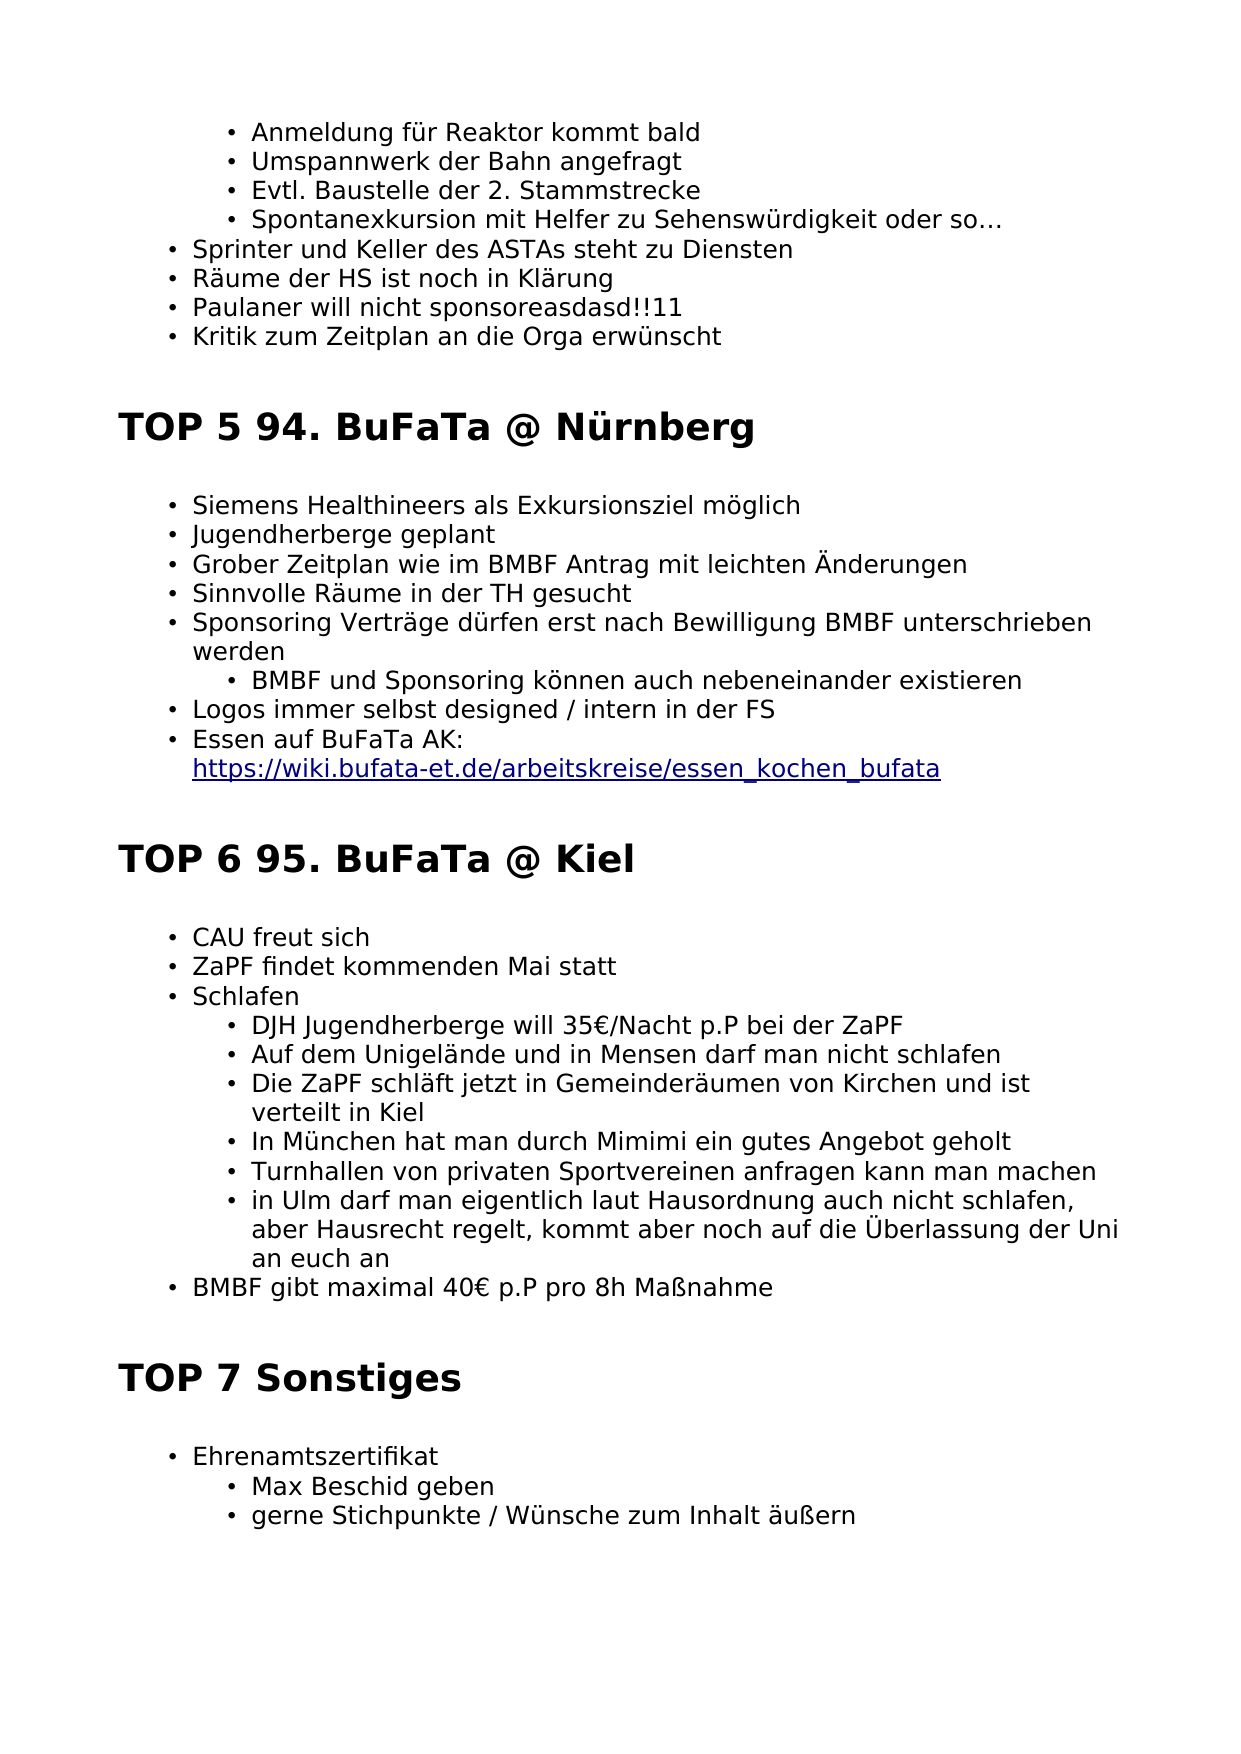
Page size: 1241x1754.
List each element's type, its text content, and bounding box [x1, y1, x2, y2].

list Sponsoring Verträge dürfen erst nach Bewilligung BMBF unterschrieben werden [177, 608, 1122, 667]
list Turnhallen von privaten Sportvereinen anfragen kann man machen [236, 1157, 1122, 1186]
list Siemens Healthineers als Exkursionsziel möglich [177, 492, 1122, 521]
list Paulaner will nicht sponsoreasdasd!!11 [177, 293, 1122, 322]
list BMBF und Sponsoring können auch nebeneinander existieren [236, 667, 1122, 696]
list in Ulm darf man eigentlich laut Hausordnung auch nicht schlafen, aber Hausrecht regelt, kommt aber noch auf die Überlassung der Uni an euch an [236, 1186, 1122, 1273]
list Logos immer selbst designed / intern in der FS [177, 696, 1122, 725]
list Die ZaPF schläft jetzt in Gemeinderäumen von Kirchen und ist verteilt in Kiel [236, 1069, 1122, 1127]
list Schlafen [177, 982, 1122, 1011]
list Anmeldung für Reaktor kommt bald [236, 118, 1122, 147]
subtitle TOP 6 95. BuFaTa @ Kiel [118, 838, 1122, 881]
list Räume der HS ist noch in Klärung [177, 264, 1122, 293]
list Spontanexkursion mit Helfer zu Sehenswürdigkeit oder so… [236, 206, 1122, 235]
list Sinnvolle Räume in der TH gesucht [177, 579, 1122, 608]
list Auf dem Unigelände und in Mensen darf man nicht schlafen [236, 1040, 1122, 1069]
list Kritik zum Zeitplan an die Orga erwünscht [177, 322, 1122, 351]
list gerne Stichpunkte / Wünsche zum Inhalt äußern [236, 1501, 1122, 1530]
list Max Beschid geben [236, 1472, 1122, 1501]
list BMBF gibt maximal 40€ p.P pro 8h Maßnahme [177, 1273, 1122, 1302]
list Grober Zeitplan wie im BMBF Antrag mit leichten Änderungen [177, 550, 1122, 579]
list ZaPF findet kommenden Mai statt [177, 952, 1122, 982]
list In München hat man durch Mimimi ein gutes Angebot geholt [236, 1127, 1122, 1157]
subtitle TOP 5 94. BuFaTa @ Nürnberg [118, 406, 1122, 449]
subtitle TOP 7 Sonstiges [118, 1357, 1122, 1401]
list Evtl. Baustelle der 2. Stammstrecke [236, 176, 1122, 206]
list Jugendherberge geplant [177, 521, 1122, 550]
list CAU freut sich [177, 923, 1122, 952]
list Umspannwerk der Bahn angefragt [236, 147, 1122, 176]
list Essen auf BuFaTa AK: https://wiki.bufata-et.de/arbeitskreise/essen_kochen_bufata [177, 725, 1122, 783]
list DJH Jugendherberge will 35€/Nacht p.P bei der ZaPF [236, 1011, 1122, 1040]
list Sprinter und Keller des ASTAs steht zu Diensten [177, 235, 1122, 264]
list Ehrenamtszertifikat [177, 1443, 1122, 1472]
